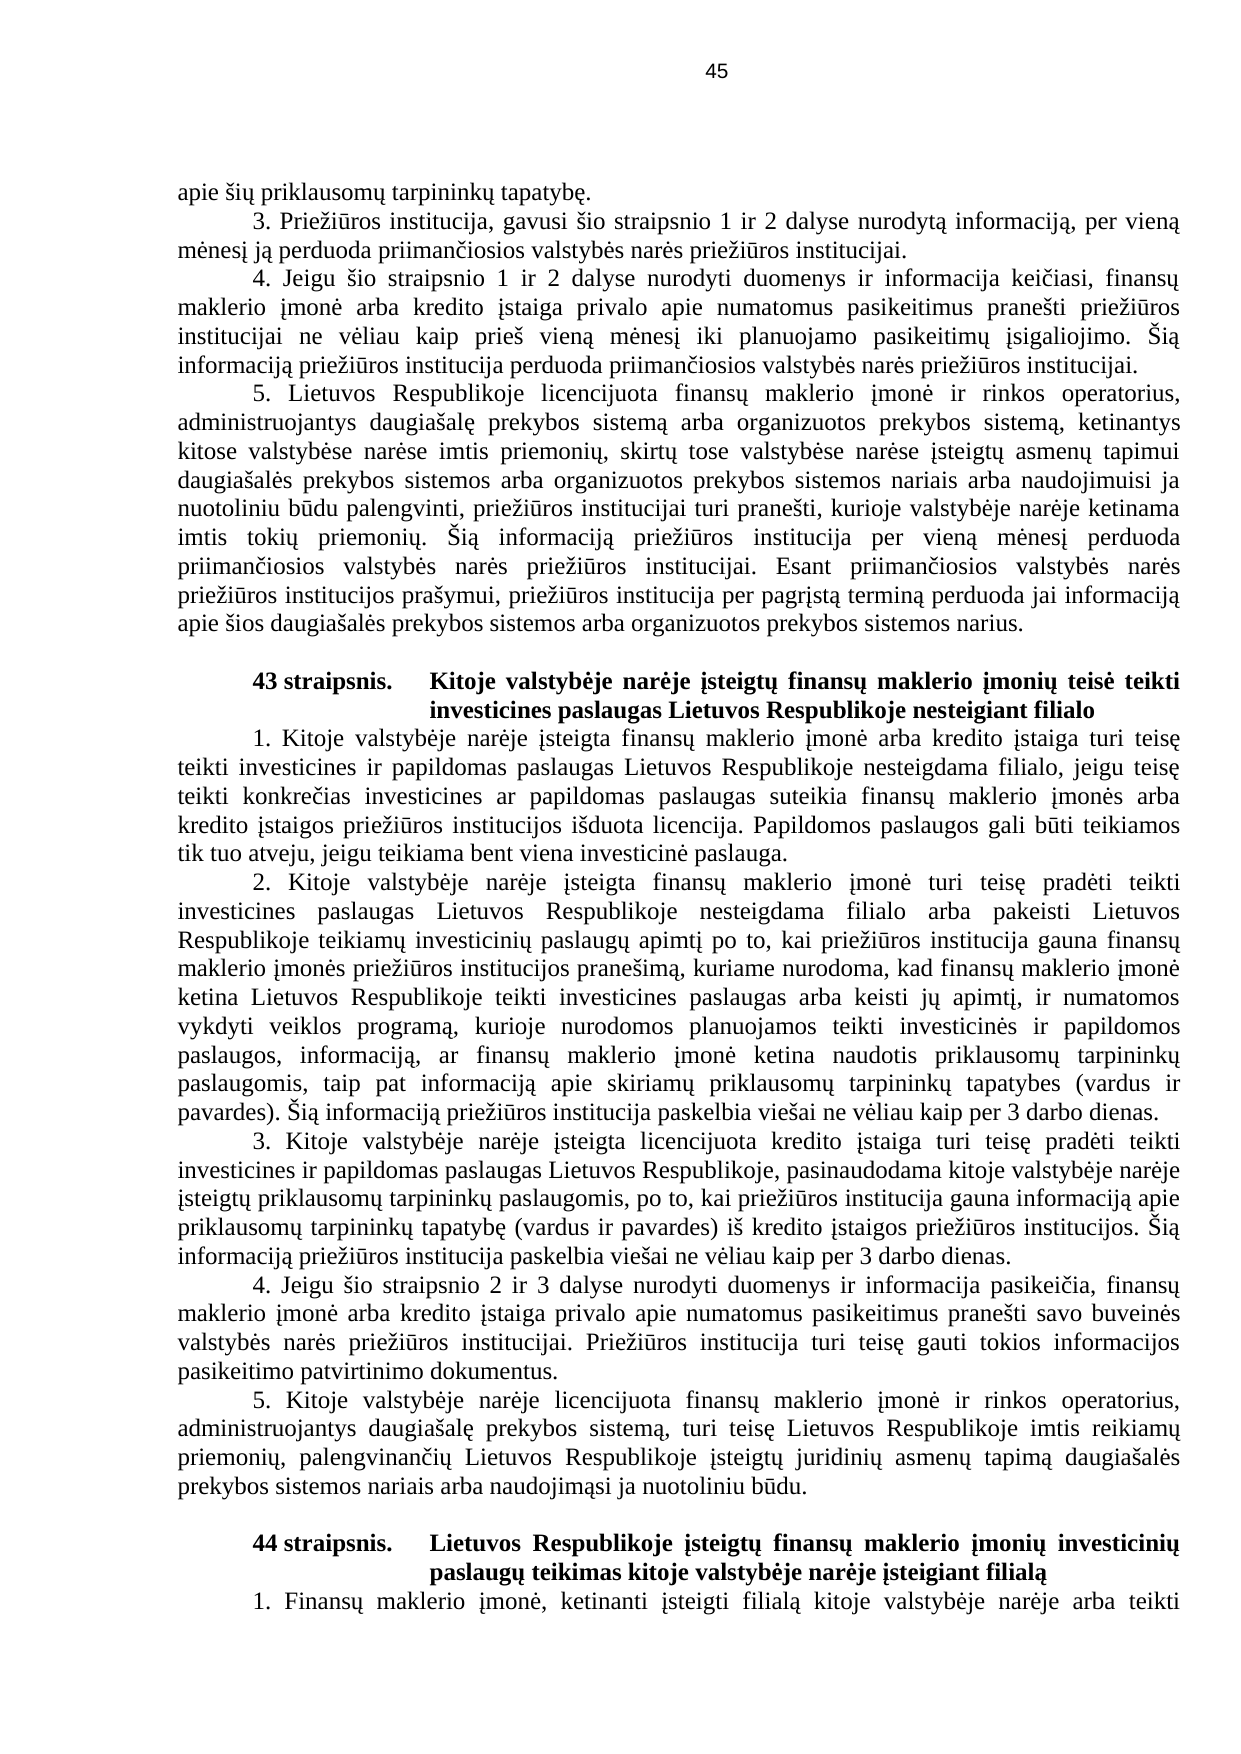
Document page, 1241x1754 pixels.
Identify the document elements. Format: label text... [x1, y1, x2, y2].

text 43 straipsnis. Kitoje valstybėje narėje įsteigtų finansų maklerio įmonių teisė teikti investicines paslaugas Lietuvos Respublikoje nesteigiant filialo [252, 666, 1181, 723]
text 2. Kitoje valstybėje narėje įsteigta finansų maklerio įmonė turi teisę pradėti teikti investicines paslaugas Lietuvos Respublikoje nesteigdama filialo arba pakeisti Lietuvos Respublikoje teikiamų investicinių paslaugų apimtį po to, kai priežiūros institucija gauna finansų maklerio įmonės priežiūros institucijos pranešimą, kuriame nurodoma, kad finansų maklerio įmonė ketina Lietuvos Respublikoje teikti investicines paslaugas arba keisti jų apimtį, ir numatomos vykdyti veiklos programą, kurioje nurodomos planuojamos teikti investicinės ir papildomos paslaugos, informaciją, ar finansų maklerio įmonė ketina naudotis priklausomų tarpininkų paslaugomis, taip pat informaciją apie skiriamų priklausomų tarpininkų tapatybes (vardus ir pavardes). Šią informaciją priežiūros institucija paskelbia viešai ne vėliau kaip per 3 darbo dienas. [177, 867, 1181, 1126]
text 3. Kitoje valstybėje narėje įsteigta licencijuota kredito įstaiga turi teisę pradėti teikti investicines ir papildomas paslaugas Lietuvos Respublikoje, pasinaudodama kitoje valstybėje narėje įsteigtų priklausomų tarpininkų paslaugomis, po to, kai priežiūros institucija gauna informaciją apie priklausomų tarpininkų tapatybę (vardus ir pavardes) iš kredito įstaigos priežiūros institucijos. Šią informaciją priežiūros institucija paskelbia viešai ne vėliau kaip per 3 darbo dienas. [177, 1126, 1181, 1270]
text 4. Jeigu šio straipsnio 1 ir 2 dalyse nurodyti duomenys ir informacija keičiasi, finansų maklerio įmonė arba kredito įstaiga privalo apie numatomus pasikeitimus pranešti priežiūros institucijai ne vėliau kaip prieš vieną mėnesį iki planuojamo pasikeitimų įsigaliojimo. Šią informaciją priežiūros institucija perduoda priimančiosios valstybės narės priežiūros institucijai. [177, 263, 1181, 378]
text 5. Lietuvos Respublikoje licencijuota finansų maklerio įmonė ir rinkos operatorius, administruojantys daugiašalę prekybos sistemą arba organizuotos prekybos sistemą, ketinantys kitose valstybėse narėse imtis priemonių, skirtų tose valstybėse narėse įsteigtų asmenų tapimui daugiašalės prekybos sistemos arba organizuotos prekybos sistemos nariais arba naudojimuisi ja nuotoliniu būdu palengvinti, priežiūros institucijai turi pranešti, kurioje valstybėje narėje ketinama imtis tokių priemonių. Šią informaciją priežiūros institucija per vieną mėnesį perduoda priimančiosios valstybės narės priežiūros institucijai. Esant priimančiosios valstybės narės priežiūros institucijos prašymui, priežiūros institucija per pagrįstą terminą perduoda jai informaciją apie šios daugiašalės prekybos sistemos arba organizuotos prekybos sistemos narius. [177, 378, 1181, 637]
text 3. Priežiūros institucija, gavusi šio straipsnio 1 ir 2 dalyse nurodytą informaciją, per vieną mėnesį ją perduoda priimančiosios valstybės narės priežiūros institucijai. [177, 206, 1181, 263]
text apie šių priklausomų tarpininkų tapatybę. [177, 177, 1181, 206]
text 1. Kitoje valstybėje narėje įsteigta finansų maklerio įmonė arba kredito įstaiga turi teisę teikti investicines ir papildomas paslaugas Lietuvos Respublikoje nesteigdama filialo, jeigu teisę teikti konkrečias investicines ar papildomas paslaugas suteikia finansų maklerio įmonės arba kredito įstaigos priežiūros institucijos išduota licencija. Papildomos paslaugos gali būti teikiamos tik tuo atveju, jeigu teikiama bent viena investicinė paslauga. [177, 723, 1181, 867]
text 44 straipsnis. Lietuvos Respublikoje įsteigtų finansų maklerio įmonių investicinių paslaugų teikimas kitoje valstybėje narėje įsteigiant filialą [252, 1528, 1181, 1586]
text 5. Kitoje valstybėje narėje licencijuota finansų maklerio įmonė ir rinkos operatorius, administruojantys daugiašalę prekybos sistemą, turi teisę Lietuvos Respublikoje imtis reikiamų priemonių, palengvinančių Lietuvos Respublikoje įsteigtų juridinių asmenų tapimą daugiašalės prekybos sistemos nariais arba naudojimąsi ja nuotoliniu būdu. [177, 1385, 1181, 1500]
text 4. Jeigu šio straipsnio 2 ir 3 dalyse nurodyti duomenys ir informacija pasikeičia, finansų maklerio įmonė arba kredito įstaiga privalo apie numatomus pasikeitimus pranešti savo buveinės valstybės narės priežiūros institucijai. Priežiūros institucija turi teisę gauti tokios informacijos pasikeitimo patvirtinimo dokumentus. [177, 1270, 1181, 1385]
text 1. Finansų maklerio įmonė, ketinanti įsteigti filialą kitoje valstybėje narėje arba teikti [177, 1586, 1181, 1615]
